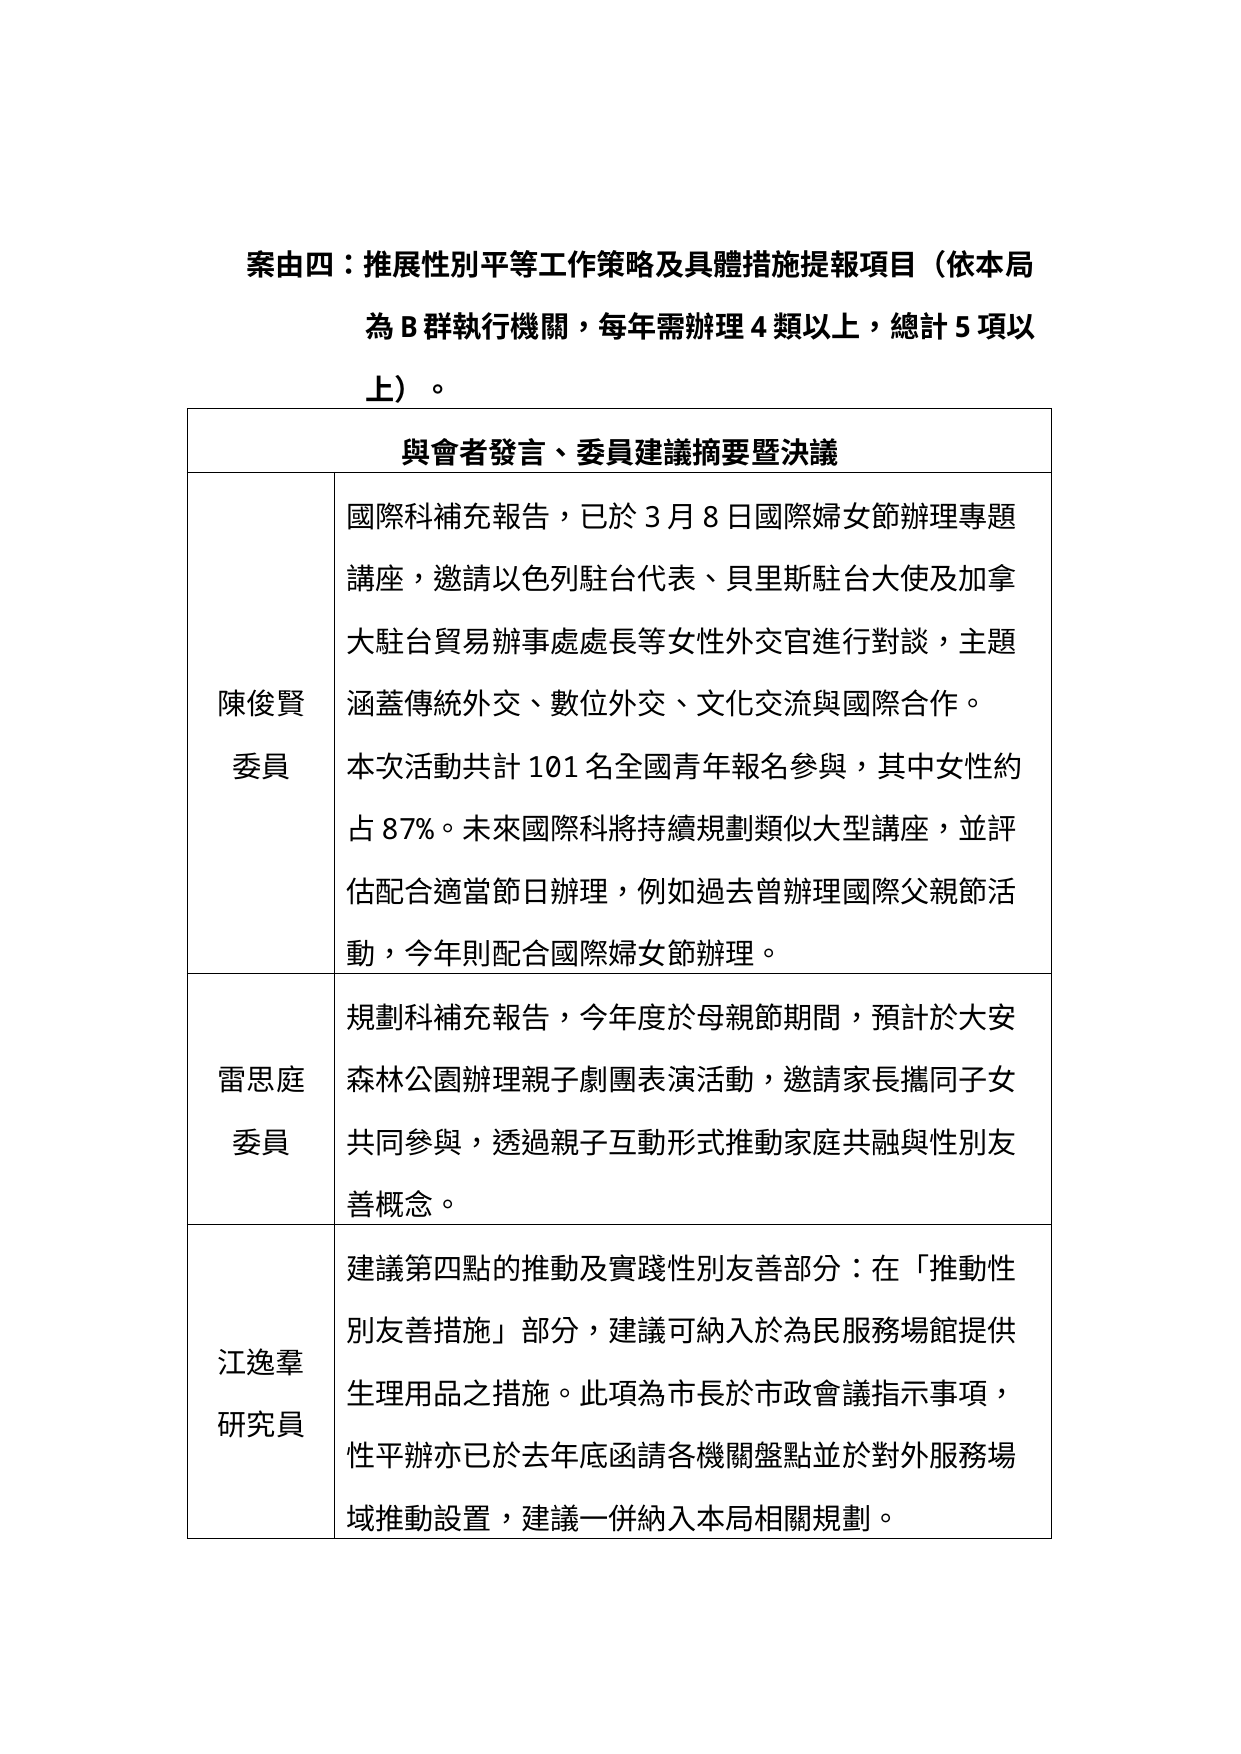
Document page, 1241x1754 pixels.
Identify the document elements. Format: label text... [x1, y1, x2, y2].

table_cell 陳俊賢 委員 [188, 473, 334, 973]
table_cell 建議第四點的推動及實踐性別友善部分：在「推動性別友善措施」部分，建議可納入於為民服務場館提供生理用品之措施。此項為市長於市政會議指示事項，性平辦亦已於去年底函請各機關盤點並於對外服務場域推動設置，建議一併納入本局相關規劃。 [335, 1225, 1051, 1537]
table_cell 規劃科補充報告，今年度於母親節期間，預計於大安森林公園辦理親子劇團表演活動，邀請家長攜同子女共同參與，透過親子互動形式推動家庭共融與性別友善概念。 [335, 974, 1051, 1224]
text 案由四：推展性別平等工作策略及具體措施提報項目（依本局為B群執行機關，每年需辦理4類以上，總計5項以上）。 [246, 221, 1053, 408]
table_cell 江逸羣 研究員 [188, 1225, 334, 1537]
table_cell 雷思庭 委員 [188, 974, 334, 1224]
table_cell 國際科補充報告，已於3月8日國際婦女節辦理專題講座，邀請以色列駐台代表、貝里斯駐台大使及加拿大駐台貿易辦事處處長等女性外交官進行對談，主題涵蓋傳統外交、數位外交、文化交流與國際合作。 本次活動共計101名全國青年報名參與，其中女性約占87%。未來國際科將持續規劃類似大型講座，並評估配合適當節日辦理，例如過去曾辦理國際父親節活動，今年則配合國際婦女節辦理。 [335, 473, 1051, 973]
table_header 與會者發言、委員建議摘要暨決議 [188, 409, 1051, 472]
